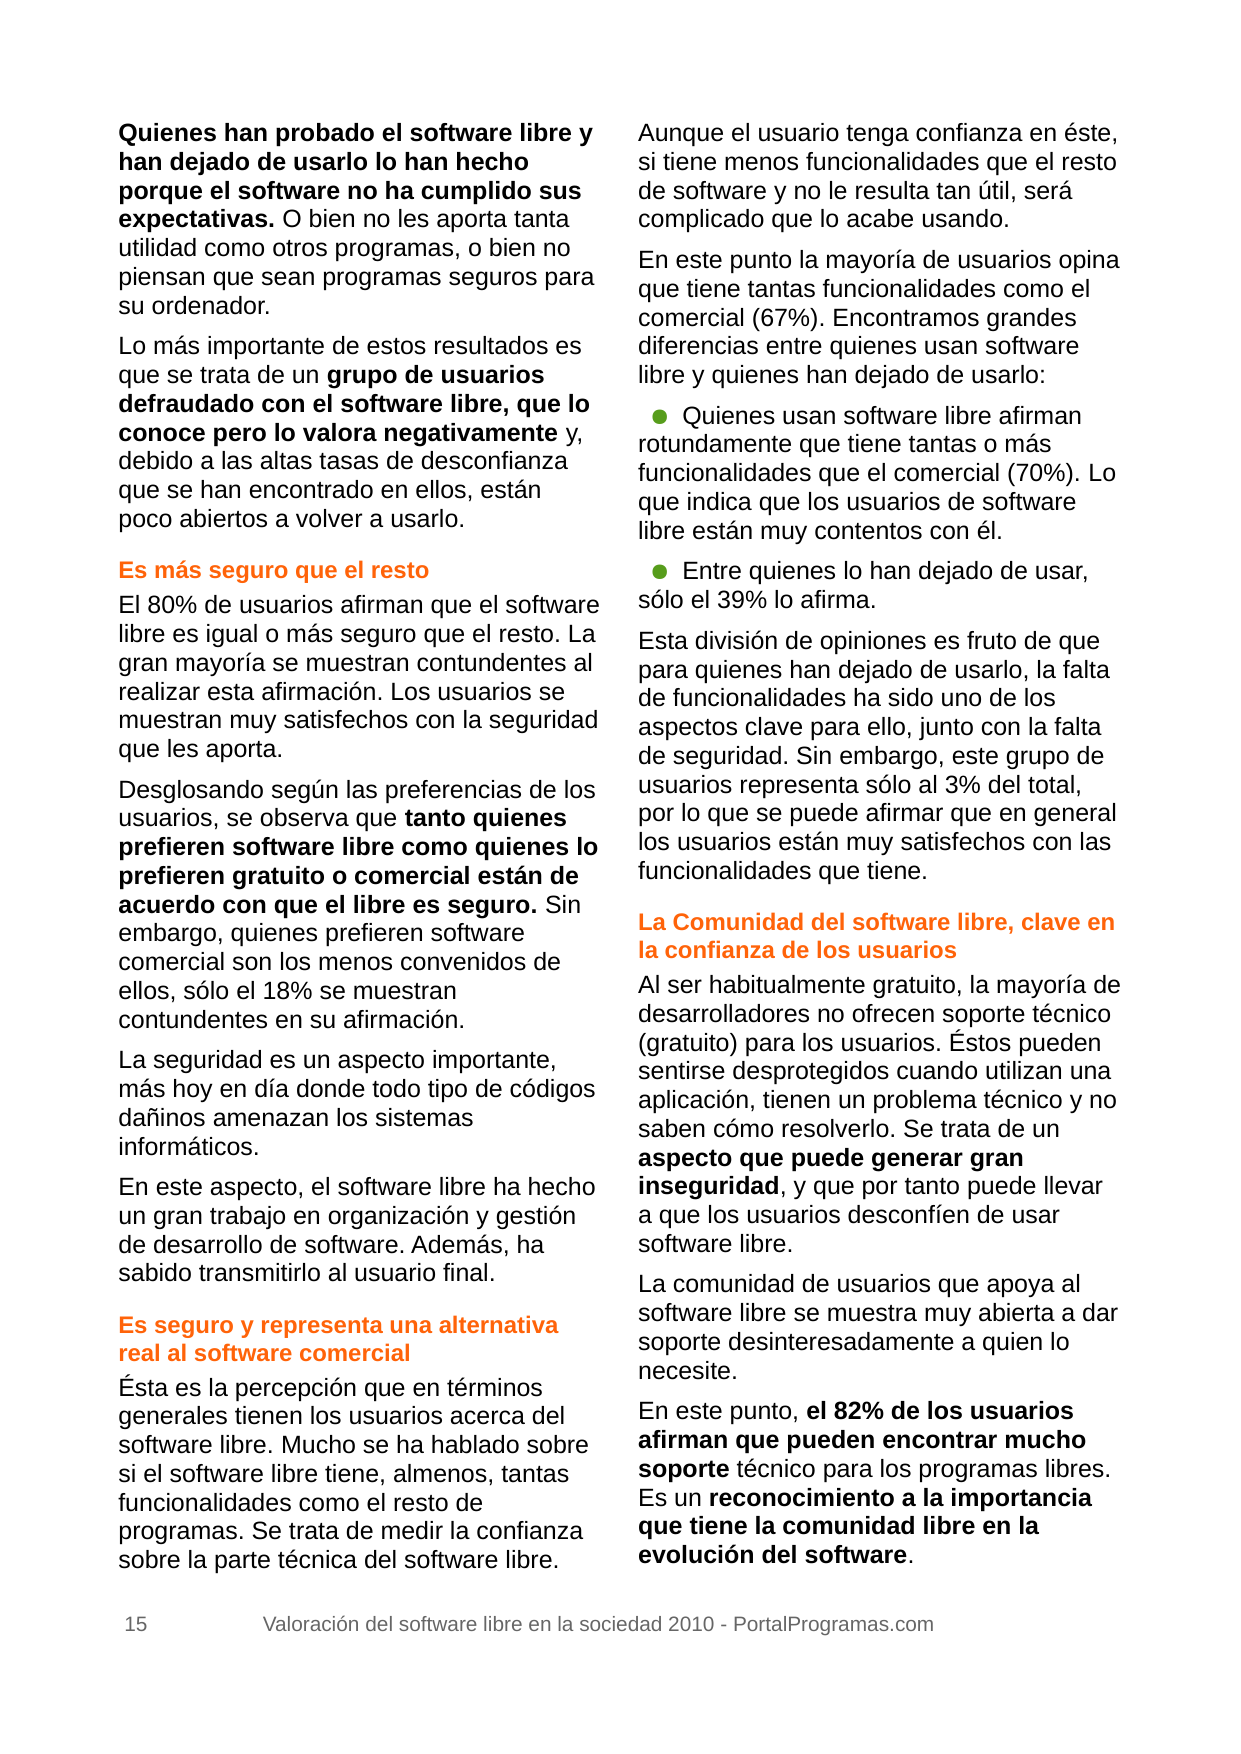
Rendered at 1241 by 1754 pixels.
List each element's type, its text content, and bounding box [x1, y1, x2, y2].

text Desglosando según las preferencias de los usuarios, se observa que tanto quienes prefieren software libre como quienes lo prefieren gratuito o comercial están de acuerdo con que el libre es seguro. Sin embargo, quienes prefieren software comercial son los menos convenidos de ellos, sólo el 18% se muestran contundentes en su afirmación. [118, 775, 602, 1033]
text Lo más importante de estos resultados es que se trata de un grupo de usuarios defraudado con el software libre, que lo conoce pero lo valora negativamente y, debido a las altas tasas de desconfianza que se han encontrado en ellos, están poco abiertos a volver a usarlo. [118, 331, 602, 532]
text Ésta es la percepción que en términos generales tienen los usuarios acerca del software libre. Mucho se ha hablado sobre si el software libre tiene, almenos, tantas funcionalidades como el resto de programas. Se trata de medir la confianza sobre la parte técnica del software libre. [118, 1373, 602, 1574]
subtitle Es más seguro que el resto [118, 556, 602, 584]
text Quienes han probado el software libre y han dejado de usarlo lo han hecho porque el software no ha cumplido sus expectativas. O bien no les aporta tanta utilidad como otros programas, o bien no piensan que sean programas seguros para su ordenador. [118, 118, 602, 319]
text Al ser habitualmente gratuito, la mayoría de desarrolladores no ofrecen soporte técnico (gratuito) para los usuarios. Éstos pueden sentirse desprotegidos cuando utilizan una aplicación, tienen un problema técnico y no saben cómo resolverlo. Se trata de un aspecto que puede generar gran inseguridad, y que por tanto puede llevar a que los usuarios desconfíen de usar software libre. [638, 970, 1122, 1257]
text En este punto, el 82% de los usuarios afirman que pueden encontrar mucho soporte técnico para los programas libres. Es un reconocimiento a la importancia que tiene la comunidad libre en la evolución del software. [638, 1396, 1122, 1569]
list Entre quienes lo han dejado de usar, sólo el 39% lo afirma. [638, 556, 1122, 614]
text En este punto la mayoría de usuarios opina que tiene tantas funcionalidades como el comercial (67%). Encontramos grandes diferencias entre quienes usan software libre y quienes han dejado de usarlo: [638, 245, 1122, 389]
text En este aspecto, el software libre ha hecho un gran trabajo en organización y gestión de desarrollo de software. Además, ha sabido transmitirlo al usuario final. [118, 1172, 602, 1287]
text La seguridad es un aspecto importante, más hoy en día donde todo tipo de códigos dañinos amenazan los sistemas informáticos. [118, 1045, 602, 1160]
text Esta división de opiniones es fruto de que para quienes han dejado de usarlo, la falta de funcionalidades ha sido uno de los aspectos clave para ello, junto con la falta de seguridad. Sin embargo, este grupo de usuarios representa sólo al 3% del total, por lo que se puede afirmar que en general los usuarios están muy satisfechos con las funcionalidades que tiene. [638, 626, 1122, 884]
subtitle La Comunidad del software libre, clave en la confianza de los usuarios [638, 908, 1122, 963]
text El 80% de usuarios afirman que el software libre es igual o más seguro que el resto. La gran mayoría se muestran contundentes al realizar esta afirmación. Los usuarios se muestran muy satisfechos con la seguridad que les aporta. [118, 590, 602, 763]
text Aunque el usuario tenga confianza en éste, si tiene menos funcionalidades que el resto de software y no le resulta tan útil, será complicado que lo acabe usando. [638, 118, 1122, 233]
subtitle Es seguro y representa una alternativa real al software comercial [118, 1311, 602, 1366]
list Quienes usan software libre afirman rotundamente que tiene tantas o más funcionalidades que el comercial (70%). Lo que indica que los usuarios de software libre están muy contentos con él. [638, 401, 1122, 544]
text La comunidad de usuarios que apoya al software libre se muestra muy abierta a dar soporte desinteresadamente a quien lo necesite. [638, 1269, 1122, 1384]
